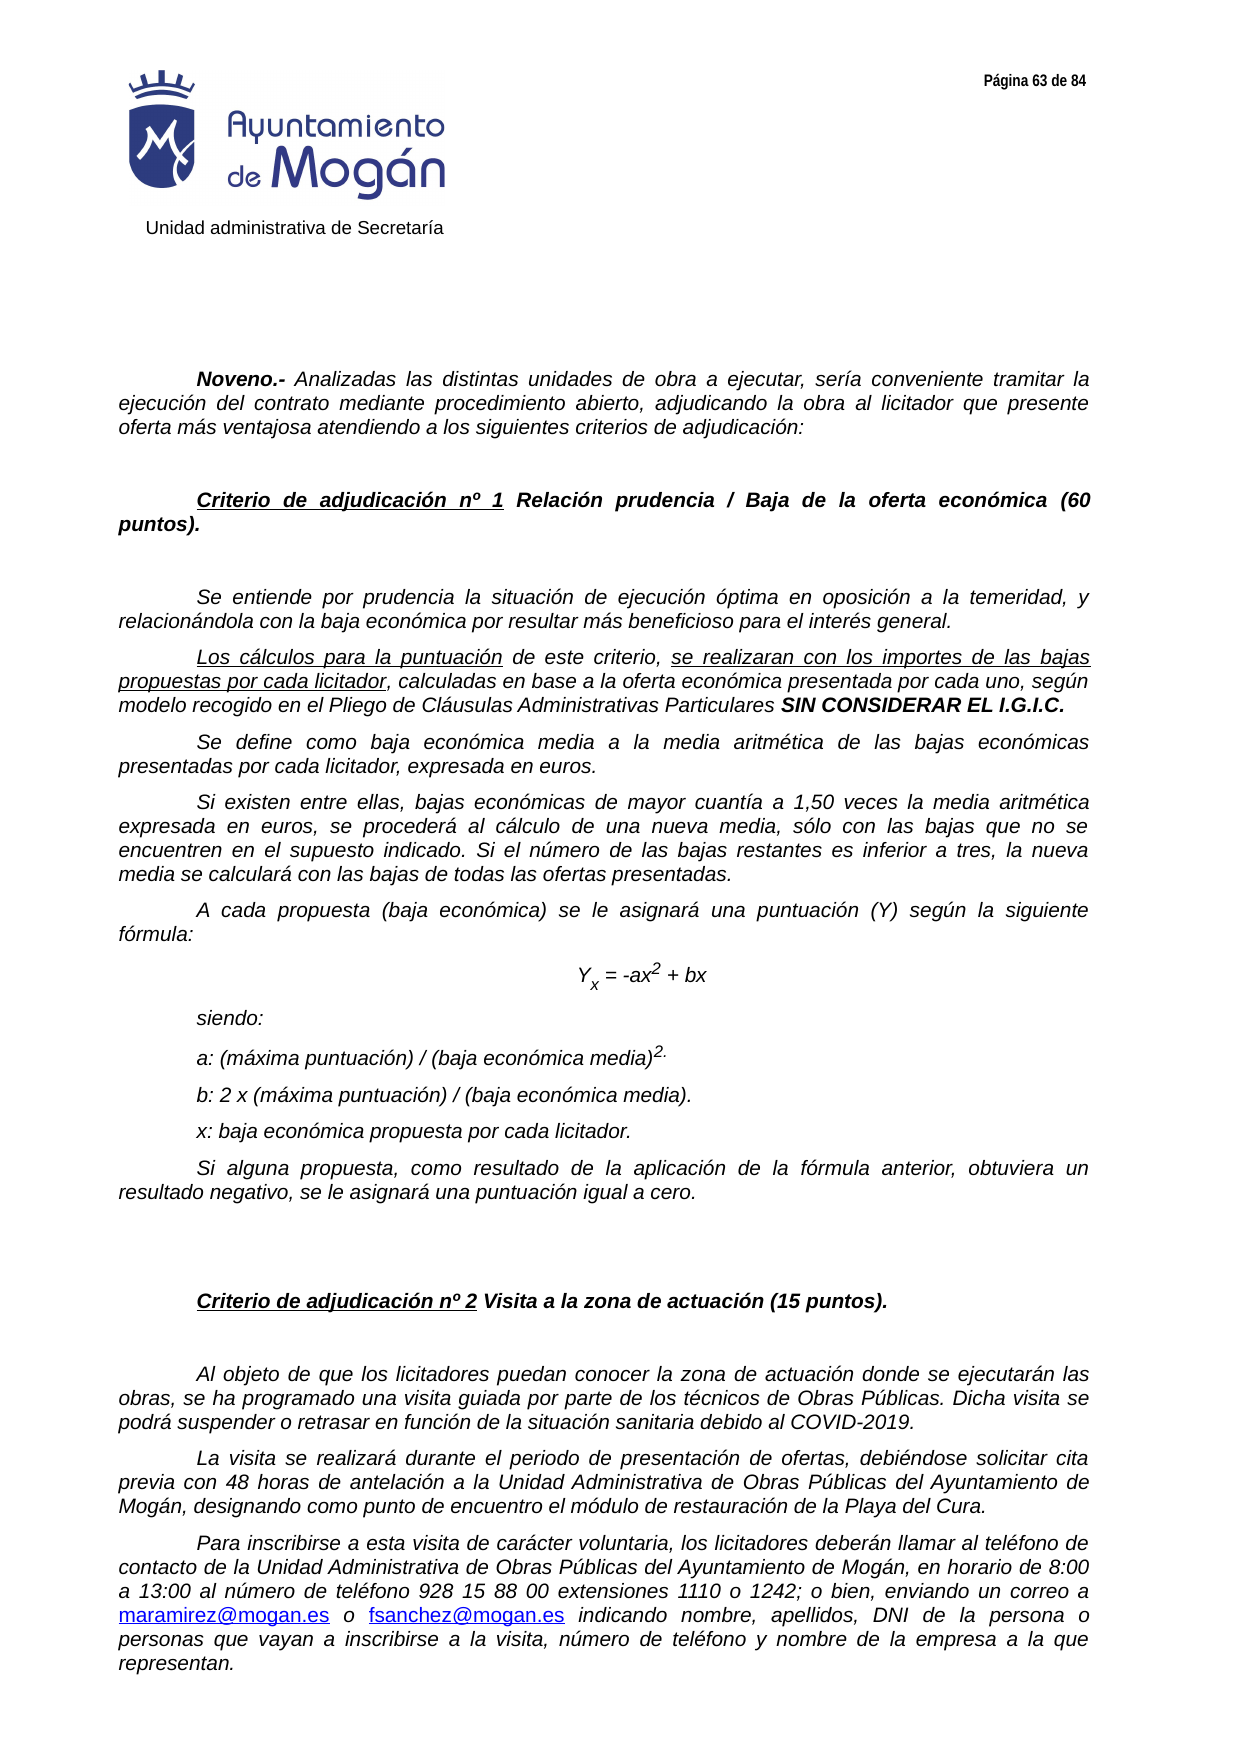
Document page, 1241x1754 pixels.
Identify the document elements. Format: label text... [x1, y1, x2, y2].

text Al objeto de que los licitadores puedan conocer la zona de actuación donde se ejecutarán las obras, se ha programado una visita guiada por parte de los técnicos de Obras Públicas. Dicha visita se podrá suspender o retrasar en función de la situación sanitaria debido al COVID-2019. [118, 1362, 1092, 1434]
text Yx = -ax2 + bx [118, 959, 1092, 993]
text Noveno.- Analizadas las distintas unidades de obra a ejecutar, sería conveniente tramitar la ejecución del contrato mediante procedimiento abierto, adjudicando la obra al licitador que presente oferta más ventajosa atendiendo a los siguientes criterios de adjudicación: [118, 367, 1092, 439]
text Si alguna propuesta, como resultado de la aplicación de la fórmula anterior, obtuviera un resultado negativo, se le asignará una puntuación igual a cero. [118, 1156, 1092, 1203]
text Se entiende por prudencia la situación de ejecución óptima en oposición a la temeridad, y relacionándola con la baja económica por resultar más beneficioso para el interés general. [118, 585, 1092, 633]
picture [128, 70, 445, 206]
text b: 2 x (máxima puntuación) / (baja económica media). [118, 1083, 1092, 1107]
text A cada propuesta (baja económica) se le asignará una puntuación (Y) según la siguiente fórmula: [118, 898, 1092, 946]
text Criterio de adjudicación nº 1 Relación prudencia / Baja de la oferta económica (60 puntos). [118, 488, 1092, 536]
text La visita se realizará durante el periodo de presentación de ofertas, debiéndose solicitar cita previa con 48 horas de antelación a la Unidad Administrativa de Obras Públicas del Ayuntamiento de Mogán, designando como punto de encuentro el módulo de restauración de la Playa del Cura. [118, 1446, 1092, 1518]
text a: (máxima puntuación) / (baja económica media)2. [118, 1042, 1092, 1070]
text Para inscribirse a esta visita de carácter voluntaria, los licitadores deberán llamar al teléfono de contacto de la Unidad Administrativa de Obras Públicas del Ayuntamiento de Mogán, en horario de 8:00 a 13:00 al número de teléfono 928 15 88 00 extensiones 1110 o 1242; o bien, enviando un correo a maramirez@mogan.es o fsanchez@mogan.es indicando nombre, apellidos, DNI de la persona o personas que vayan a inscribirse a la visita, número de teléfono y nombre de la empresa a la que representan. [118, 1531, 1092, 1674]
text Criterio de adjudicación nº 2 Visita a la zona de actuación (15 puntos). [118, 1289, 1092, 1313]
text Se define como baja económica media a la media aritmética de las bajas económicas presentadas por cada licitador, expresada en euros. [118, 729, 1092, 777]
text x: baja económica propuesta por cada licitador. [118, 1119, 1092, 1143]
text siendo: [118, 1006, 1092, 1030]
text Si existen entre ellas, bajas económicas de mayor cuantía a 1,50 veces la media aritmética expresada en euros, se procederá al cálculo de una nueva media, sólo con las bajas que no se encuentren en el supuesto indicado. Si el número de las bajas restantes es inferior a tres, la nueva media se calculará con las bajas de todas las ofertas presentadas. [118, 790, 1092, 886]
text Los cálculos para la puntuación de este criterio, se realizaran con los importes de las bajas propuestas por cada licitador, calculadas en base a la oferta económica presentada por cada uno, según modelo recogido en el Pliego de Cláusulas Administrativas Particulares SIN CONSIDERAR EL I.G.I.C. [118, 645, 1092, 717]
